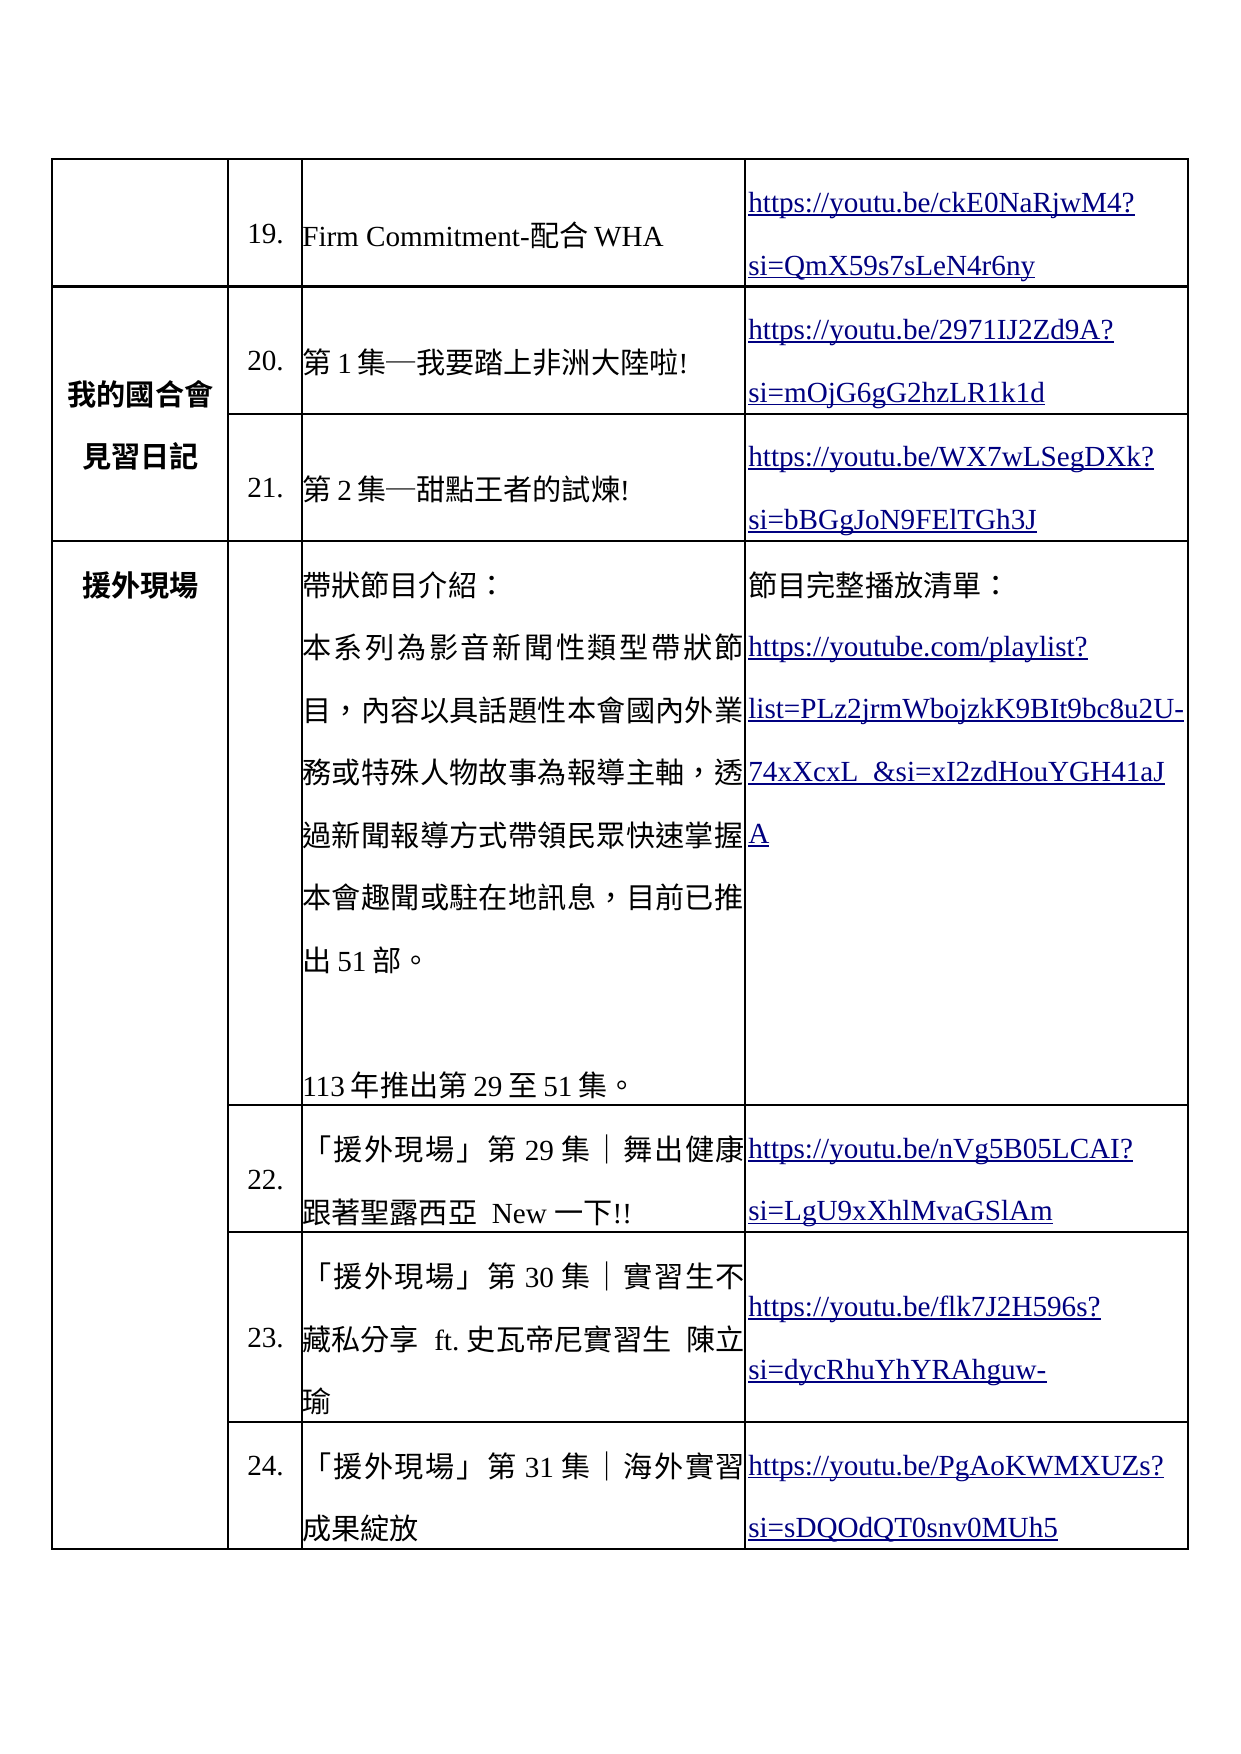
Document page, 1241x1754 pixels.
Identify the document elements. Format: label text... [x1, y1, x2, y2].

table_cell https://youtu.be/flk7J2H596s?si=dycRhuYhYRAhguw- [746, 1233, 1187, 1421]
table_cell 節目完整播放清單： https://youtube.com/playlist?list=PLz2jrmWbojzkK9BIt9bc8u2U-74xXcxL_&si=xI2zdHouYGH41aJA [746, 542, 1187, 1104]
table_cell https://youtu.be/2971IJ2Zd9A?si=mOjG6gG2hzLR1k1d [746, 288, 1187, 412]
table_cell [229, 415, 301, 539]
table_cell [229, 542, 301, 1104]
table_cell https://youtu.be/WX7wLSegDXk?si=bBGgJoN9FElTGh3J [746, 415, 1187, 539]
table_cell [229, 1423, 301, 1548]
table_cell 「援外現場」第31集｜海外實習 成果綻放 [303, 1423, 744, 1548]
table_cell 「援外現場」第29集｜舞出健康 跟著聖露西亞 New 一下!! [303, 1106, 744, 1231]
table_cell 援外現場 [53, 542, 227, 1548]
table_cell [229, 1233, 301, 1421]
table_cell [229, 1106, 301, 1231]
table_cell 第1集─我要踏上非洲大陸啦! [303, 288, 744, 412]
table_cell [53, 160, 227, 285]
table_cell 「援外現場」第30集｜實習生不藏私分享 ft. 史瓦帝尼實習生 陳立瑜 [303, 1233, 744, 1421]
table_cell 帶狀節目介紹： 本系列為影音新聞性類型帶狀節目，內容以具話題性本會國內外業務或特殊人物故事為報導主軸，透過新聞報導方式帶領民眾快速掌握本會趣聞或駐在地訊息，目前已推出51部。 113年推出第29至51集。 [303, 542, 744, 1104]
table_cell 我的國合會見習日記 [53, 288, 227, 539]
table_cell [229, 160, 301, 285]
table_cell [229, 288, 301, 412]
table_cell https://youtu.be/ckE0NaRjwM4?si=QmX59s7sLeN4r6ny [746, 160, 1187, 285]
table_cell https://youtu.be/PgAoKWMXUZs?si=sDQOdQT0snv0MUh5 [746, 1423, 1187, 1548]
table_cell Firm Commitment-配合WHA [303, 160, 744, 285]
table_cell 第2集─甜點王者的試煉! [303, 415, 744, 539]
table_cell https://youtu.be/nVg5B05LCAI?si=LgU9xXhlMvaGSlAm [746, 1106, 1187, 1231]
